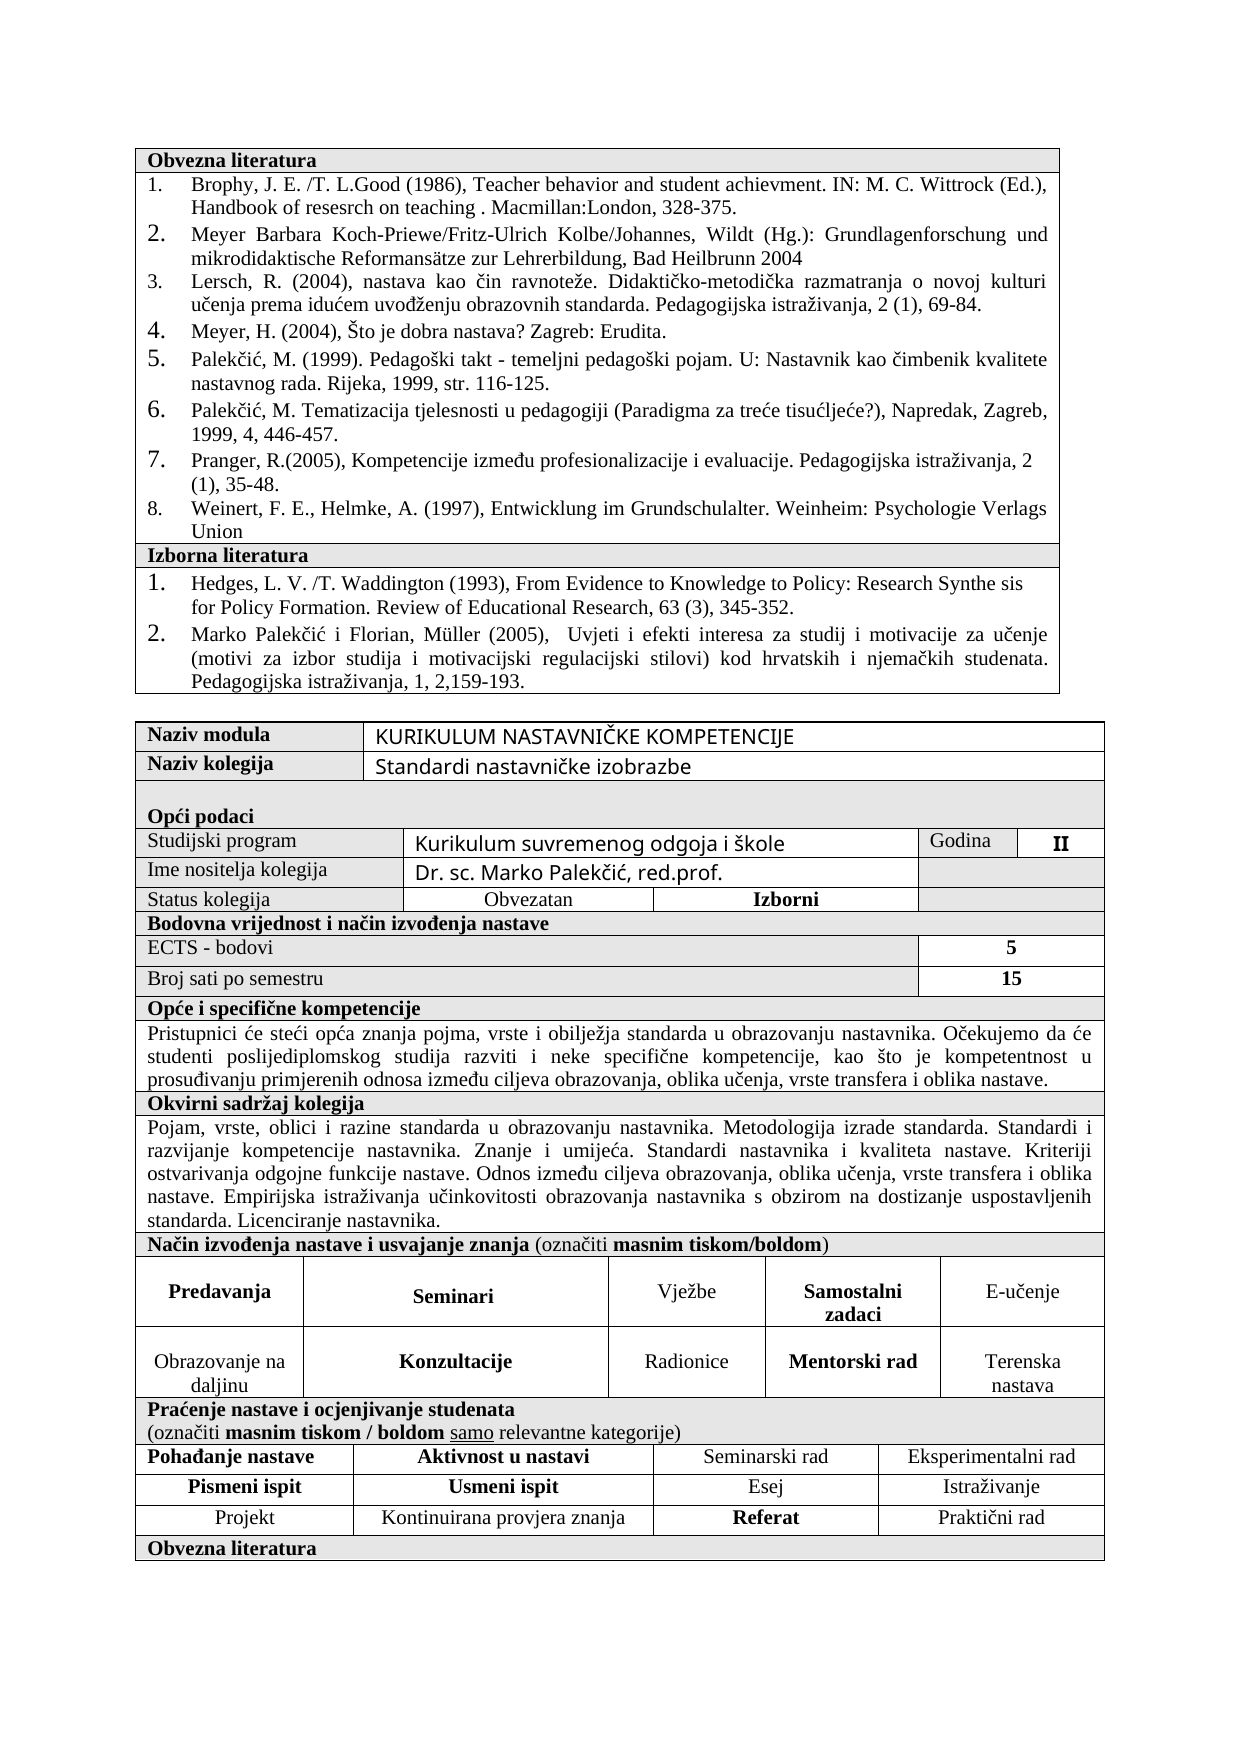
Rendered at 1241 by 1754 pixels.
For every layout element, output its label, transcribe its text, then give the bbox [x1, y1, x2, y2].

table_cell Obvezna literatura [136, 1536, 1104, 1559]
table_cell Seminari [304, 1257, 608, 1326]
table_cell Bodovna vrijednost i način izvođenja nastave [136, 912, 1104, 935]
table_cell Eksperimentalni rad [879, 1445, 1104, 1474]
table_cell Način izvođenja nastave i usvajanje znanja (označiti masnim tiskom/boldom) [136, 1233, 1104, 1256]
table_header KURIKULUM NASTAVNIČKE KOMPETENCIJE [364, 723, 1104, 751]
table_cell Brophy, J. E. /T. L.Good (1986), Teacher behavior and student achievment. IN: M. C. Wittrock (Ed.), Handbook of resesrch on teaching . Macmillan:London, 328-375. Meyer Barbara Koch-Priewe/Fritz-Ulrich Kolbe/Johannes, Wildt (Hg.): Grundlagenforschung und mikrodidaktische Reformansätze zur Lehrerbildung, Bad Heilbrunn 2004 Lersch, R. (2004), nastava kao čin ravnoteže. Didaktičko-metodička razmatranja o novoj kulturi učenja prema idućem uvođženju obrazovnih standarda. Pedagogijska istraživanja, 2 (1), 69-84. Meyer, H. (2004), Što je dobra nastava? Zagreb: Erudita. Palekčić, M. (1999). Pedagoški takt - temeljni pedagoški pojam. U: Nastavnik kao čimbenik kvalitete nastavnog rada. Rijeka, 1999, str. 116-125. Palekčić, M. Tematizacija tjelesnosti u pedagogiji (Paradigma za treće tisućljeće?), Napredak, Zagreb, 1999, 4, 446-457. Pranger, R.(2005), Kompetencije između profesionalizacije i evaluacije. Pedagogijska istraživanja, 2 (1), 35-48. Weinert, F. E., Helmke, A. (1997), Entwicklung im Grundschulalter. Weinheim: Psychologie Verlags Union [136, 173, 1059, 543]
table_cell Status kolegija [136, 888, 403, 911]
table_cell Projekt [136, 1506, 353, 1535]
table_cell Obvezna literatura [136, 149, 1059, 172]
table_cell Terenska nastava [941, 1327, 1104, 1397]
table_cell Hedges, L. V. /T. Waddington (1993), From Evidence to Knowledge to Policy: Research Synthe sis for Policy Formation. Review of Educational Research, 63 (3), 345-352. Marko Palekčić i Florian, Müller (2005), Uvjeti i efekti interesa za studij i motivacije za učenje (motivi za izbor studija i motivacijski regulacijski stilovi) kod hrvatskih i njemačkih studenata. Pedagogijska istraživanja, 1, 2,159-193. [136, 568, 1059, 693]
table_cell Radionice [609, 1327, 765, 1397]
table_cell Aktivnost u nastavi [354, 1445, 653, 1474]
table_cell Godina [919, 829, 1017, 857]
table_cell Mentorski rad [766, 1327, 940, 1397]
table_cell Standardi nastavničke izobrazbe [364, 752, 1104, 780]
table_cell II [1018, 829, 1104, 857]
table_header Naziv modula [136, 723, 363, 751]
table_cell 15 [919, 967, 1104, 996]
table_cell Pojam, vrste, oblici i razine standarda u obrazovanju nastavnika. Metodologija izrade standarda. Standardi i razvijanje kompetencije nastavnika. Znanje i umijeća. Standardi nastavnika i kvaliteta nastave. Kriteriji ostvarivanja odgojne funkcije nastave. Odnos između ciljeva obrazovanja, oblika učenja, vrste transfera i oblika nastave. Empirijska istraživanja učinkovitosti obrazovanja nastavnika s obzirom na dostizanje uspostavljenih standarda. Licenciranje nastavnika. [136, 1116, 1104, 1232]
table_cell Seminarski rad [654, 1445, 878, 1474]
table_cell Studijski program [136, 829, 403, 857]
table_cell [919, 888, 1104, 911]
table_cell Usmeni ispit [354, 1475, 653, 1505]
table_cell E-učenje [941, 1257, 1104, 1326]
table_cell Opći podaci [136, 781, 1104, 828]
table_cell Vježbe [609, 1257, 765, 1326]
table_cell [919, 858, 1104, 887]
table_cell Dr. sc. Marko Palekčić, red.prof. [404, 858, 918, 887]
table_cell Predavanja [136, 1257, 303, 1326]
table_cell Pohađanje nastave [136, 1445, 353, 1474]
table_cell ECTS - bodovi [136, 936, 918, 966]
table_cell Izborni [654, 888, 918, 911]
table_cell Referat [654, 1506, 878, 1535]
table_cell Ime nositelja kolegija [136, 858, 403, 887]
table_cell Samostalni zadaci [766, 1257, 940, 1326]
table_cell Kontinuirana provjera znanja [354, 1506, 653, 1535]
table_cell Broj sati po semestru [136, 967, 918, 996]
table_cell Esej [654, 1475, 878, 1505]
table_cell Izborna literatura [136, 544, 1059, 567]
table_cell Obvezatan [404, 888, 653, 911]
table_cell Opće i specifične kompetencije [136, 997, 1104, 1020]
table_cell Konzultacije [304, 1327, 608, 1397]
table_cell Praćenje nastave i ocjenjivanje studenata (označiti masnim tiskom / boldom samo relevantne kategorije) [136, 1398, 1104, 1444]
table_cell Okvirni sadržaj kolegija [136, 1092, 1104, 1115]
table_cell Istraživanje [879, 1475, 1104, 1505]
table_cell Kurikulum suvremenog odgoja i škole [404, 829, 918, 857]
table_cell Pismeni ispit [136, 1475, 353, 1505]
table_cell Obrazovanje na daljinu [136, 1327, 303, 1397]
table_cell Naziv kolegija [136, 752, 363, 780]
table_cell Pristupnici će steći opća znanja pojma, vrste i obilježja standarda u obrazovanju nastavnika. Očekujemo da će studenti poslijediplomskog studija razviti i neke specifične kompetencije, kao što je kompetentnost u prosuđivanju primjerenih odnosa između ciljeva obrazovanja, oblika učenja, vrste transfera i oblika nastave. [136, 1021, 1104, 1091]
table_cell 5 [919, 936, 1104, 966]
table_cell Praktični rad [879, 1506, 1104, 1535]
